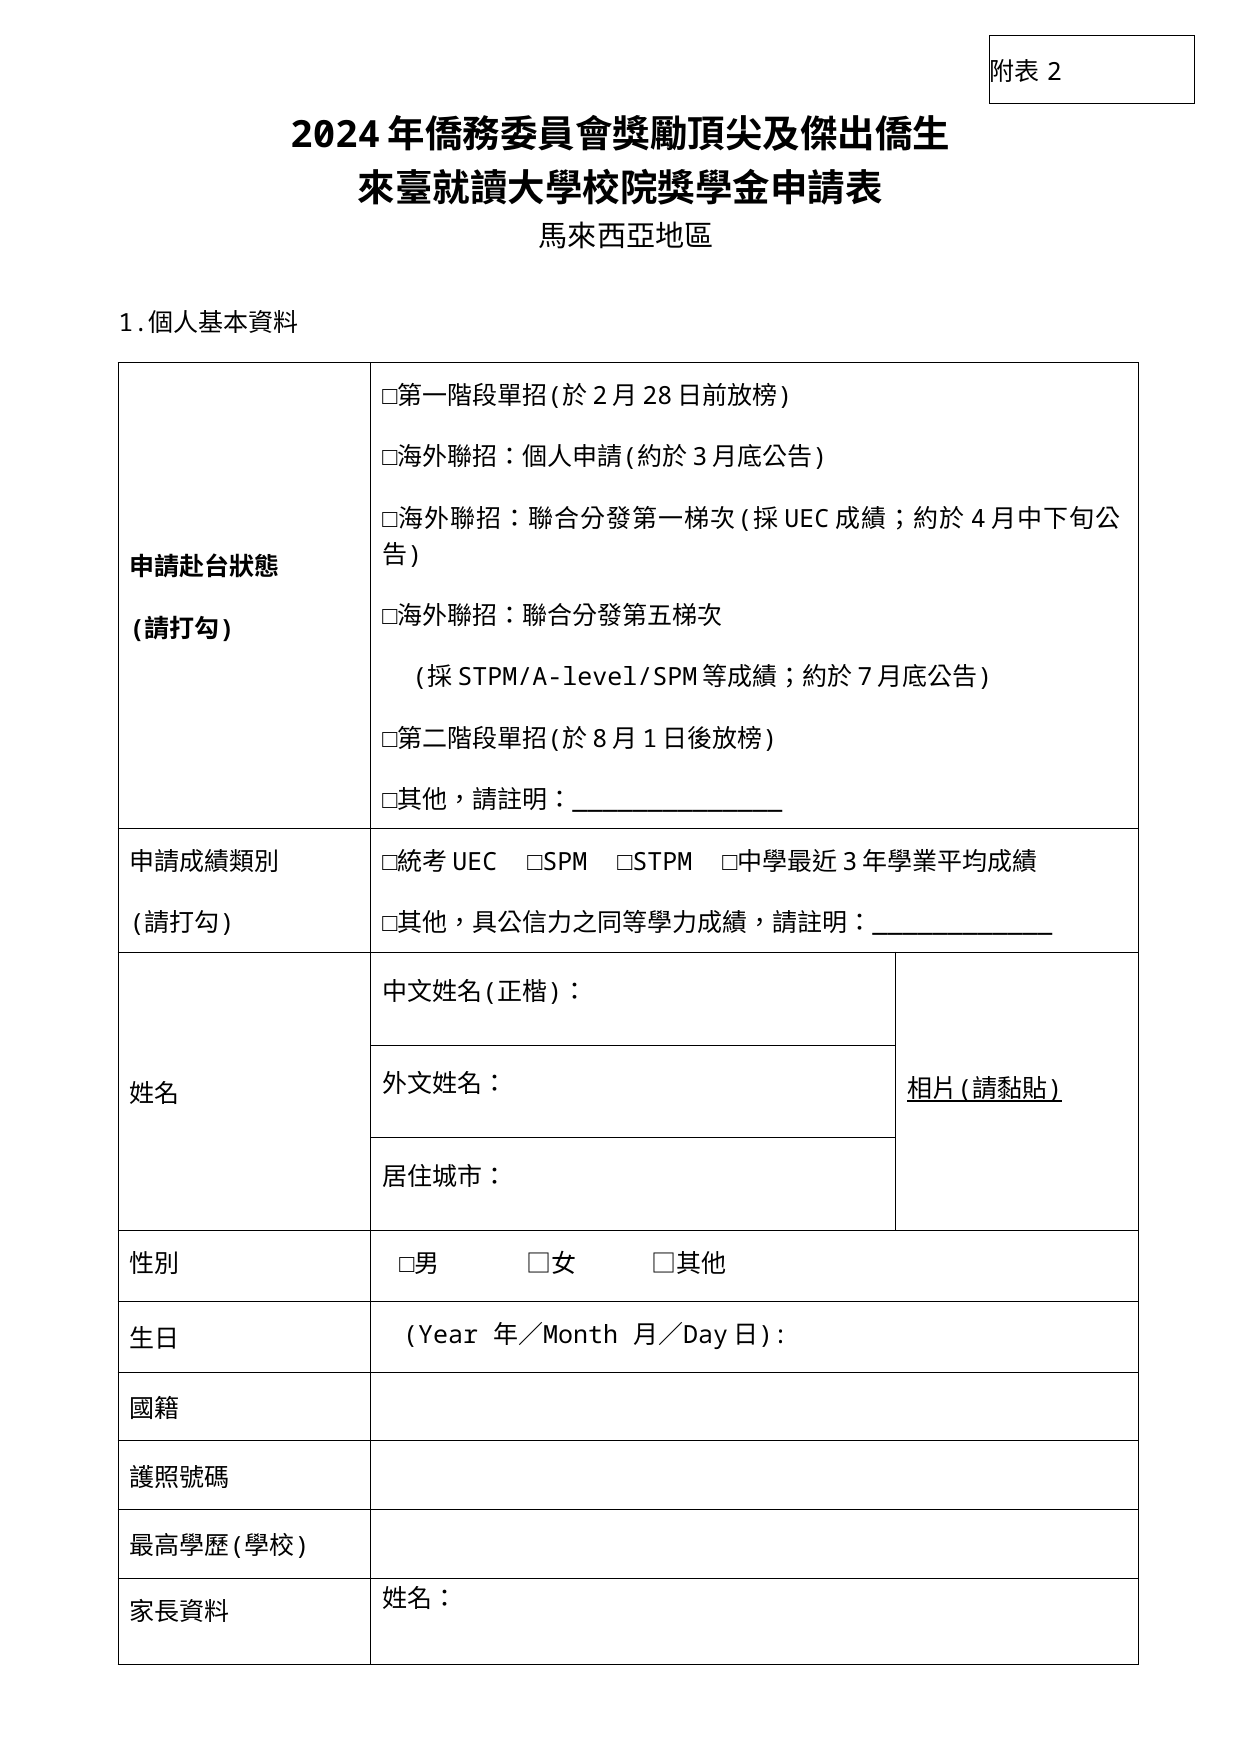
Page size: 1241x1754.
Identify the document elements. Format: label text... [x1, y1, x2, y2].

table_cell 居住城市： [371, 1138, 895, 1230]
table_cell 姓名 [119, 953, 370, 1230]
table_cell 相片(請黏貼) [896, 953, 1138, 1230]
table_cell 外文姓名： [371, 1046, 895, 1137]
table_cell 中文姓名(正楷)： [371, 953, 895, 1044]
text 2024年僑務委員會獎勵頂尖及傑出僑生 [118, 103, 1122, 158]
text 來臺就讀大學校院獎學金申請表 [118, 158, 1122, 212]
table_cell [371, 1510, 1138, 1578]
table_cell 國籍 [119, 1373, 370, 1440]
table_cell □男 □女 □其他 [371, 1231, 1138, 1301]
table_cell 申請成績類別 (請打勾) [119, 829, 370, 952]
table_cell [371, 1441, 1138, 1509]
table_cell 姓名： [371, 1579, 1138, 1664]
text 馬來西亞地區 [130, 212, 1122, 254]
table_header 申請赴台狀態 (請打勾) [119, 363, 370, 828]
table_cell 護照號碼 [119, 1441, 370, 1509]
table_cell 最高學歷(學校) [119, 1510, 370, 1578]
table_cell 性別 [119, 1231, 370, 1301]
table_header □第一階段單招(於2月28日前放榜) □海外聯招：個人申請(約於3月底公告) □海外聯招：聯合分發第一梯次(採UEC成績；約於4月中下旬公告) □海外聯招：聯合分發第五梯次 (採STPM/A-level/SPM等成績；約於7月底公告) □第二階段單招(於8月1日後放榜) □其他，請註明：______________ [371, 363, 1138, 828]
table_cell 生日 [119, 1302, 370, 1372]
table_cell (Year 年／Month 月／Day日): [371, 1302, 1138, 1372]
table_cell [371, 1373, 1138, 1440]
table_cell 家長資料 [119, 1579, 370, 1664]
text 1.個人基本資料 [118, 302, 1122, 339]
table_cell □統考UEC □SPM □STPM □中學最近3年學業平均成績 □其他，具公信力之同等學力成績，請註明：____________ [371, 829, 1138, 952]
